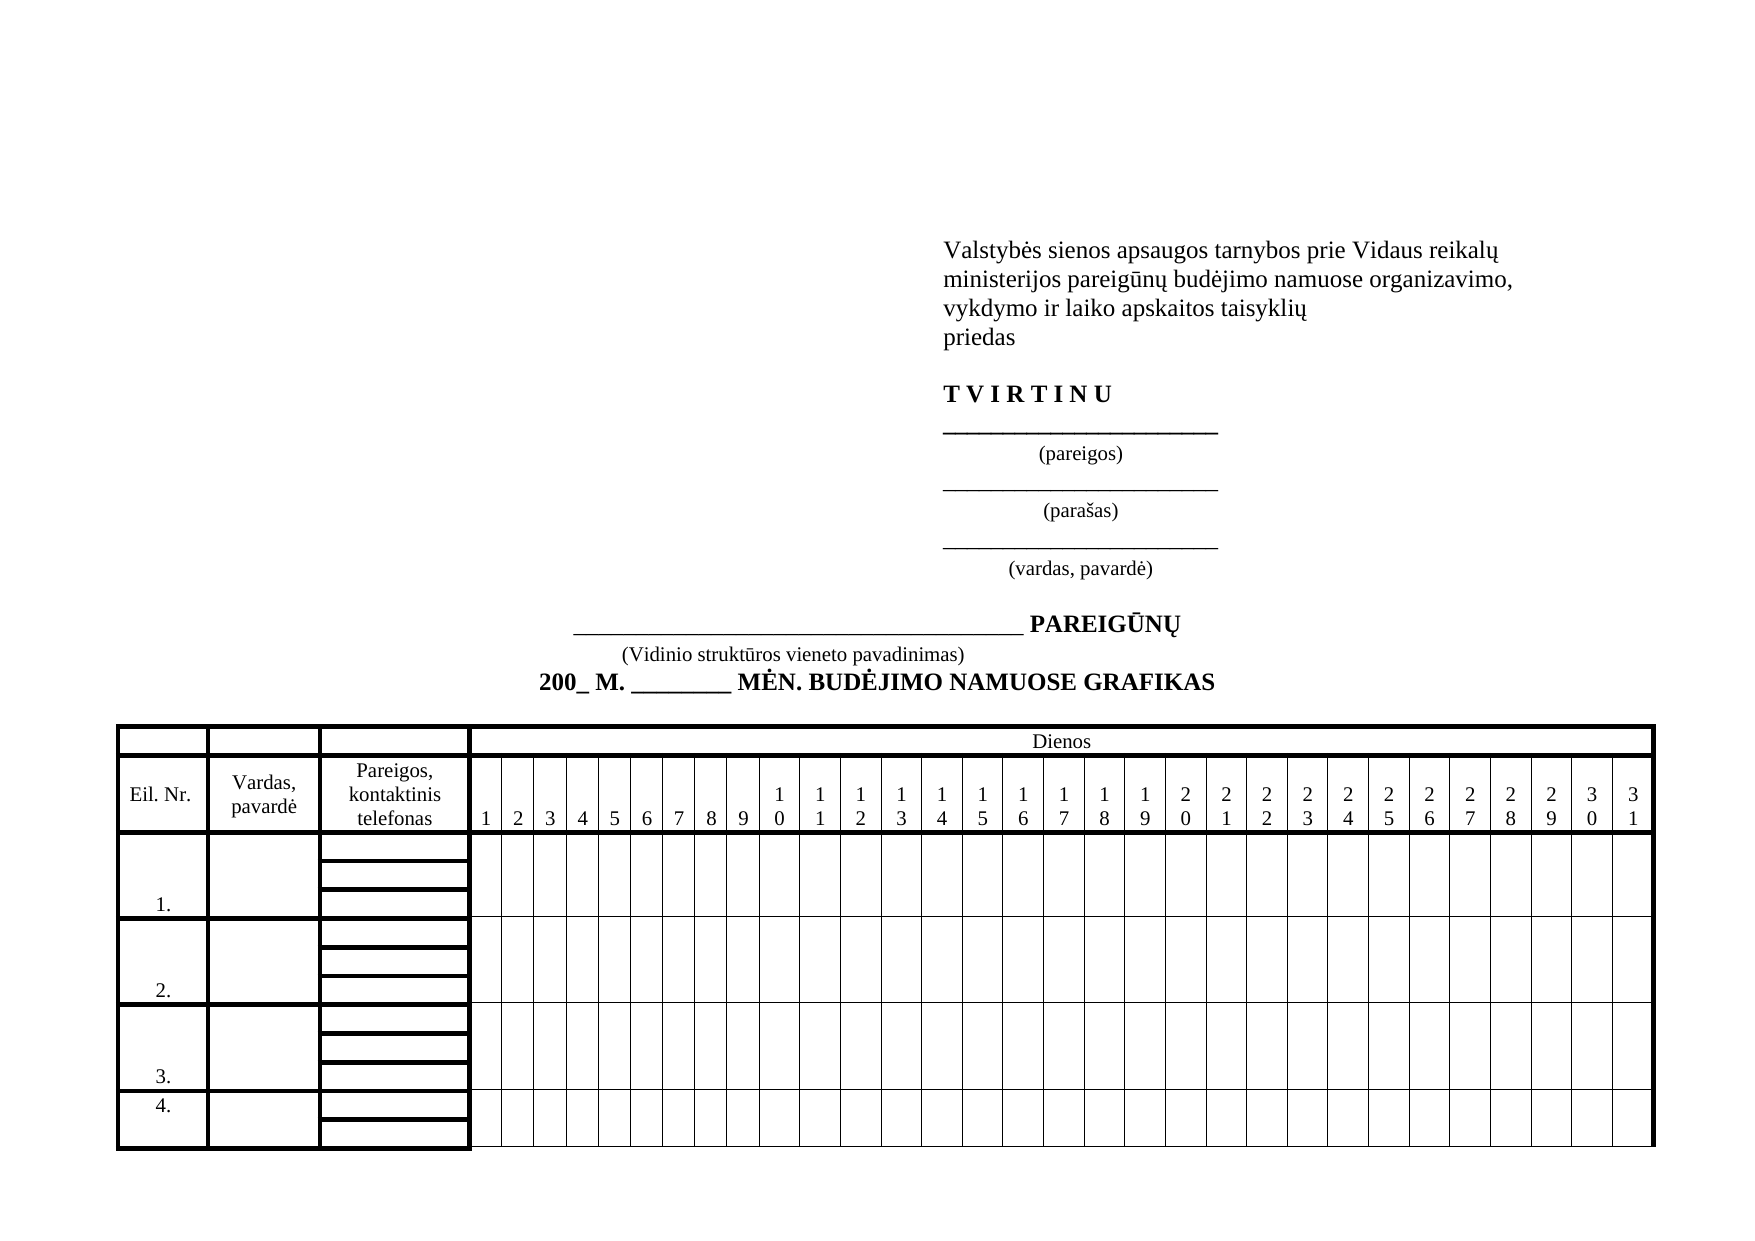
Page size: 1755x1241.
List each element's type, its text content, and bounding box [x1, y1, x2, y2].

text (parašas) [118, 494, 1636, 523]
table_cell [963, 835, 1002, 916]
table_cell 12 [841, 758, 881, 830]
table_cell 29 [1532, 758, 1571, 830]
table_cell 16 [1003, 758, 1043, 830]
text ____________________________________ PAREIGŪNŲ [118, 609, 1636, 638]
table_cell [322, 978, 467, 1002]
table_cell [663, 917, 694, 1002]
table_cell [882, 917, 921, 1002]
table_cell [1532, 1090, 1571, 1146]
table_cell [1450, 917, 1490, 1002]
table_cell 18 [1085, 758, 1124, 830]
table_cell [963, 1003, 1002, 1088]
text TVIRTINU [118, 379, 1636, 408]
table_cell [760, 835, 799, 916]
table_cell [502, 1003, 533, 1088]
table_cell Pareigos, kontaktinis telefonas [322, 758, 467, 830]
table_cell [534, 1003, 566, 1088]
table_cell [1125, 835, 1165, 916]
table_cell [727, 917, 759, 1002]
table_cell 9 [727, 758, 759, 830]
table_cell [1207, 1003, 1246, 1088]
table_cell [1328, 1003, 1368, 1088]
table_cell [1613, 1090, 1651, 1146]
table_cell [599, 1003, 630, 1088]
table_cell [922, 917, 962, 1002]
table_cell [631, 1003, 662, 1088]
table_cell [882, 1003, 921, 1088]
table_cell [1369, 1003, 1409, 1088]
table_cell [1491, 1003, 1531, 1088]
table_cell [1288, 917, 1327, 1002]
text (pareigos) [118, 437, 1636, 465]
table_cell [882, 1090, 921, 1146]
table_cell 22 [1247, 758, 1287, 830]
table_cell 13 [882, 758, 921, 830]
table_cell [760, 917, 799, 1002]
table_header Dienos [472, 729, 1651, 753]
table_cell Vardas, pavardė [210, 758, 318, 830]
table_cell 25 [1369, 758, 1409, 830]
table_cell [567, 835, 598, 916]
table_cell [922, 835, 962, 916]
table_cell [322, 1036, 467, 1060]
table_cell [1491, 835, 1531, 916]
table_cell [1288, 1090, 1327, 1146]
table_cell 14 [922, 758, 962, 830]
table_cell [210, 1093, 318, 1146]
table_cell [210, 835, 318, 916]
table_cell [695, 835, 726, 916]
table_cell [727, 1090, 759, 1146]
table_cell [472, 835, 501, 916]
table_cell [599, 917, 630, 1002]
table_cell [599, 1090, 630, 1146]
table_cell [502, 917, 533, 1002]
table_cell [1166, 1003, 1206, 1088]
table_cell [1328, 1090, 1368, 1146]
table_cell 2. [120, 921, 206, 1002]
table_cell Eil. Nr. [120, 758, 206, 830]
table_cell [1450, 835, 1490, 916]
table_cell [1044, 835, 1084, 916]
table_cell 8 [695, 758, 726, 830]
table_cell [800, 1003, 840, 1088]
table_cell [1572, 1090, 1612, 1146]
table_cell [567, 1003, 598, 1088]
table_cell [1572, 917, 1612, 1002]
table_cell [1450, 1003, 1490, 1088]
text 200_ M. ________ MĖN. BUDĖJIMO NAMUOSE GRAFIKAS [118, 667, 1636, 695]
table_cell [1003, 917, 1043, 1002]
table_cell 6 [631, 758, 662, 830]
table_cell [727, 835, 759, 916]
table_cell [841, 1090, 881, 1146]
table_cell [472, 917, 501, 1002]
table_cell 26 [1410, 758, 1449, 830]
table_cell [1613, 835, 1651, 916]
table_cell [1044, 1090, 1084, 1146]
table_cell [1085, 917, 1124, 1002]
table_cell [1085, 835, 1124, 916]
table_cell [760, 1003, 799, 1088]
table_cell [963, 1090, 1002, 1146]
table_cell [1491, 917, 1531, 1002]
table_cell 5 [599, 758, 630, 830]
table_cell [760, 1090, 799, 1146]
text vykdymo ir laiko apskaitos taisyklių [118, 293, 1636, 322]
table_cell [567, 917, 598, 1002]
table_cell [322, 1065, 467, 1088]
table_cell [727, 1003, 759, 1088]
table_cell [800, 835, 840, 916]
text ministerijos pareigūnų budėjimo namuose organizavimo, [118, 264, 1636, 293]
table_cell 3. [120, 1007, 206, 1088]
table_cell [663, 1090, 694, 1146]
table_cell [631, 917, 662, 1002]
table_cell [1572, 835, 1612, 916]
table_cell [1003, 1003, 1043, 1088]
table_cell 3 [534, 758, 566, 830]
table_cell 1. [120, 835, 206, 916]
table_cell [1369, 917, 1409, 1002]
table_cell [1247, 1003, 1287, 1088]
table_cell [322, 863, 467, 887]
table_cell 4 [567, 758, 598, 830]
table_cell [1328, 917, 1368, 1002]
table_cell [695, 917, 726, 1002]
table_cell [1328, 835, 1368, 916]
table_cell [663, 835, 694, 916]
text (Vidinio struktūros vieneto pavadinimas) [118, 638, 1636, 667]
table_cell [534, 835, 566, 916]
table_cell [502, 835, 533, 916]
table_cell [631, 835, 662, 916]
table_cell [1410, 917, 1449, 1002]
table_cell [472, 1090, 501, 1146]
table_cell [1125, 1090, 1165, 1146]
table_cell [841, 1003, 881, 1088]
table_cell [1044, 917, 1084, 1002]
table_cell [800, 917, 840, 1002]
table_cell 4. [120, 1093, 206, 1146]
table_cell [1410, 835, 1449, 916]
table_cell [1247, 917, 1287, 1002]
table_cell [322, 892, 467, 916]
table_cell 17 [1044, 758, 1084, 830]
table_cell [1410, 1003, 1449, 1088]
table_cell [1166, 917, 1206, 1002]
table_cell [1288, 1003, 1327, 1088]
table_cell 1 [472, 758, 501, 830]
table_cell 11 [800, 758, 840, 830]
table_cell [322, 921, 467, 945]
table_cell [922, 1090, 962, 1146]
table_cell [841, 835, 881, 916]
table_cell [800, 1090, 840, 1146]
table_cell [534, 1090, 566, 1146]
table_cell [1003, 1090, 1043, 1146]
table_cell [472, 1003, 501, 1088]
table_cell [1166, 835, 1206, 916]
table_cell [1085, 1090, 1124, 1146]
table_cell [1125, 917, 1165, 1002]
table_cell 27 [1450, 758, 1490, 830]
table_cell [322, 1007, 467, 1031]
table_cell [1247, 1090, 1287, 1146]
table_cell 7 [663, 758, 694, 830]
table_cell 30 [1572, 758, 1612, 830]
table_cell [695, 1003, 726, 1088]
table_cell [1288, 835, 1327, 916]
table_cell [663, 1003, 694, 1088]
text (vardas, pavardė) [118, 552, 1636, 580]
table_cell 15 [963, 758, 1002, 830]
table_cell [1491, 1090, 1531, 1146]
table_cell [1532, 917, 1571, 1002]
table_cell [1166, 1090, 1206, 1146]
table_cell 21 [1207, 758, 1246, 830]
table_cell [1369, 835, 1409, 916]
table_cell [963, 917, 1002, 1002]
table_header [210, 729, 318, 753]
table_cell [1532, 835, 1571, 916]
table_cell [1247, 835, 1287, 916]
table_cell [210, 921, 318, 1002]
table_cell [1369, 1090, 1409, 1146]
table_cell [695, 1090, 726, 1146]
table_header [120, 729, 206, 753]
table_cell [631, 1090, 662, 1146]
table_cell 2 [502, 758, 533, 830]
table_cell 31 [1613, 758, 1651, 830]
table_cell [1003, 835, 1043, 916]
table_cell [1207, 917, 1246, 1002]
table_cell [210, 1007, 318, 1088]
table_cell [922, 1003, 962, 1088]
table_cell [1572, 1003, 1612, 1088]
table_header [322, 729, 467, 753]
table_cell [882, 835, 921, 916]
table_cell [1613, 917, 1651, 1002]
table_cell 10 [760, 758, 799, 830]
table_cell [1085, 1003, 1124, 1088]
table_cell [534, 917, 566, 1002]
table_cell [322, 835, 467, 858]
table_cell [322, 1122, 467, 1146]
text Valstybės sienos apsaugos tarnybos prie Vidaus reikalų [118, 235, 1636, 264]
table_cell [1450, 1090, 1490, 1146]
table_cell [1532, 1003, 1571, 1088]
table_cell [1207, 1090, 1246, 1146]
table_cell [1207, 835, 1246, 916]
table_cell [502, 1090, 533, 1146]
table_cell 19 [1125, 758, 1165, 830]
table_cell 23 [1288, 758, 1327, 830]
table_cell 24 [1328, 758, 1368, 830]
table_cell [1125, 1003, 1165, 1088]
table_cell 20 [1166, 758, 1206, 830]
table_cell [322, 950, 467, 973]
table_cell [567, 1090, 598, 1146]
table_cell [1410, 1090, 1449, 1146]
table_cell [322, 1093, 467, 1117]
table_cell 28 [1491, 758, 1531, 830]
text priedas [118, 322, 1636, 350]
table_cell [841, 917, 881, 1002]
table_cell [1044, 1003, 1084, 1088]
table_cell [1613, 1003, 1651, 1088]
table_cell [599, 835, 630, 916]
